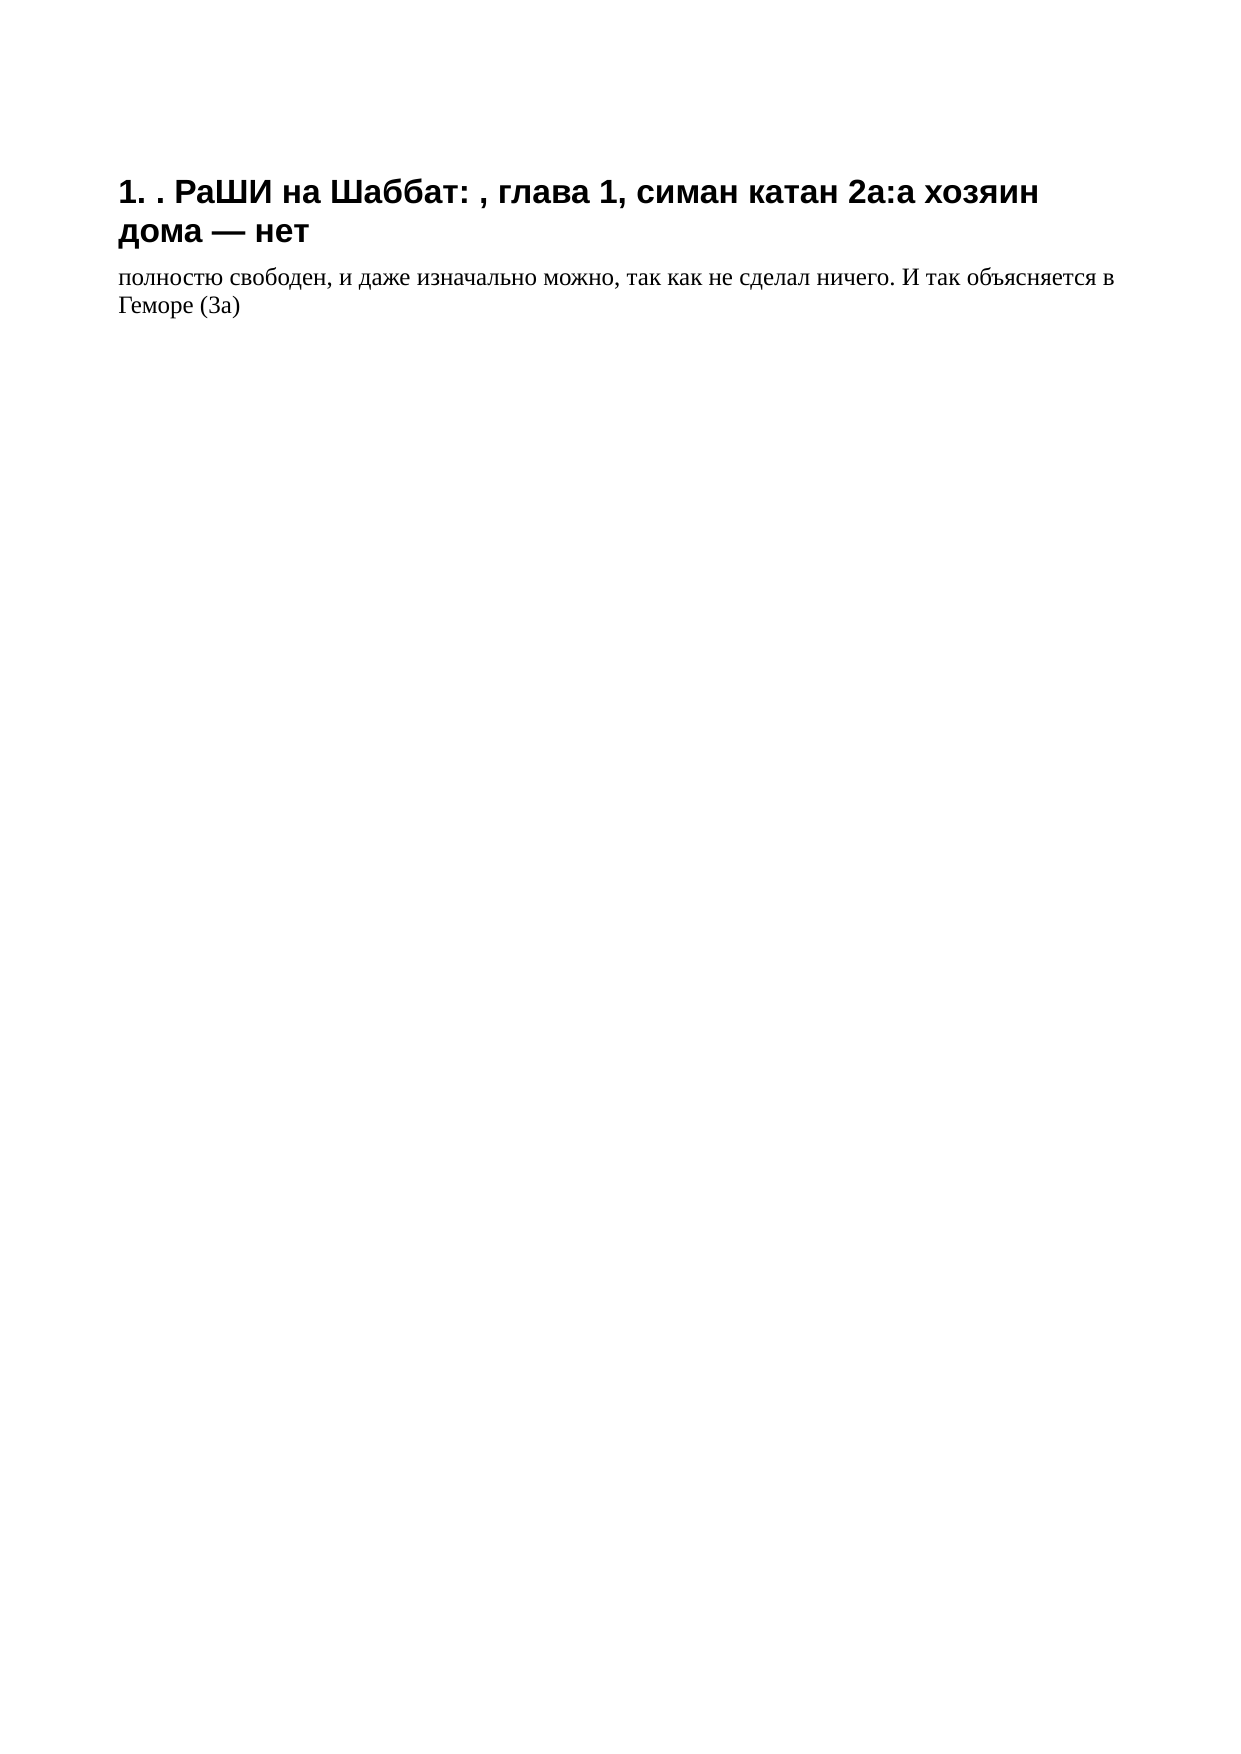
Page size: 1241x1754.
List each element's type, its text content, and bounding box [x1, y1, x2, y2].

subtitle . РаШИ на Шаббат: , глава 1, симан катан 2a:а хозяин дома — нет [118, 147, 1122, 176]
text полностю свободен, и даже изначально можно, так как не сделал ничего. И так объясняется в Геморе (3а) [118, 176, 1122, 233]
